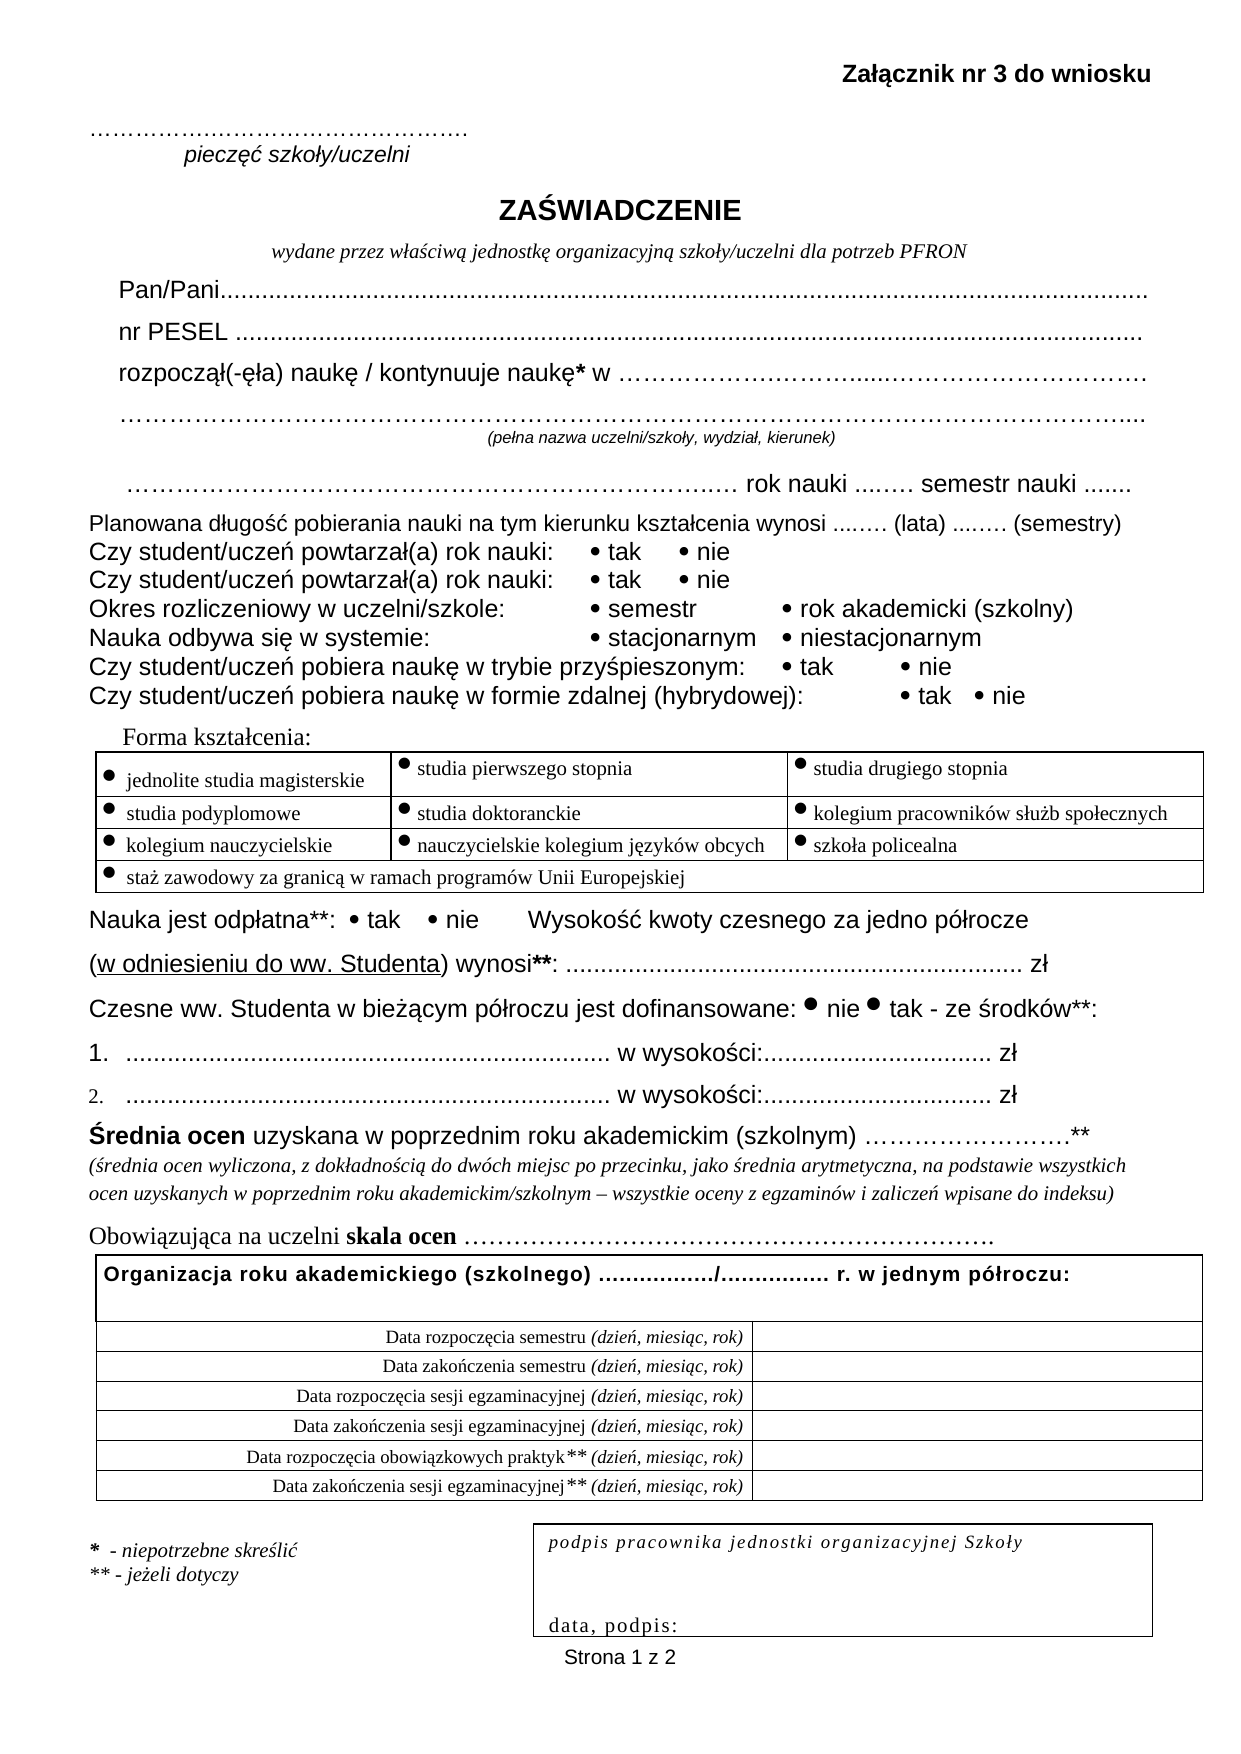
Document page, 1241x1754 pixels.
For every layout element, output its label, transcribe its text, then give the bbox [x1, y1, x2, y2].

text * - niepotrzebne skreślić [89, 1538, 533, 1562]
table_cell [753, 1471, 1202, 1500]
table_cell Data rozpoczęcia sesji egzaminacyjnej (dzień, miesiąc, rok) [97, 1382, 752, 1410]
table_cell [753, 1411, 1202, 1440]
text wydane przez właściwą jednostkę organizacyjną szkoły/uczelni dla potrzeb PFRON [89, 239, 1152, 263]
table_cell  kolegium nauczycielskie [97, 829, 390, 859]
text (pełna nazwa uczelni/szkoły, wydział, kierunek) [118, 428, 1152, 457]
text Planowana długość pobierania nauki na tym kierunku kształcenia wynosi ....…. (lata) ....…. (semestry) [89, 510, 1152, 537]
table_cell  kolegium pracowników służb społecznych [788, 797, 1203, 828]
text Okres rozliczeniowy w uczelni/szkole:  semestr  rok akademicki (szkolny) Nauka odbywa się w systemie:  stacjonarnym  niestacjonarnym [89, 594, 1152, 652]
text Obowiązująca na uczelni skala ocen ………………………………………………………. [89, 1221, 1152, 1249]
text ……………………………………………………………..… rok nauki ....…. semestr nauki ....... [118, 469, 1152, 498]
table_cell Data rozpoczęcia obowiązkowych praktyk** (dzień, miesiąc, rok) [97, 1441, 752, 1470]
table_cell Data zakończenia sesji egzaminacyjnej** (dzień, miesiąc, rok) [97, 1471, 752, 1500]
list ...................................................................... w wysokości:................................. zł [88, 1038, 1152, 1067]
text Pan/Pani...................................................................................................................................... [118, 275, 1152, 304]
text rozpoczął(-ęła) naukę / kontynuuje naukę* w ……………….………......…………………………. [118, 358, 1152, 387]
text Czy student/uczeń powtarzał(a) rok nauki:  tak  nie Czy student/uczeń powtarzał(a) rok nauki:  tak  nie [89, 537, 1152, 594]
text Nauka jest odpłatna**:  tak  nie Wysokość kwoty czesnego za jedno półrocze (w odniesieniu do ww. Studenta) wynosi**: .................................................................. zł [89, 905, 1152, 977]
table_cell [753, 1382, 1202, 1410]
table_cell  studia doktoranckie [392, 797, 787, 828]
table_cell  nauczycielskie kolegium języków obcych [392, 829, 787, 859]
table_cell [753, 1322, 1202, 1351]
table_cell  jednolite studia magisterskie [97, 753, 390, 796]
table_header Organizacja roku akademickiego (szkolnego) ................./................ r. w jednym półroczu: [97, 1256, 1202, 1321]
text Czesne ww. Studenta w bieżącym półroczu jest dofinansowane:  nie  tak - ze środków**: [89, 992, 1152, 1026]
table_header Forma kształcenia: [96, 710, 1203, 751]
list ...................................................................... w wysokości:................................. zł [88, 1079, 1152, 1108]
text Czy student/uczeń pobiera naukę w trybie przyśpieszonym:  tak  nie [89, 652, 1152, 681]
text nr PESEL ................................................................................................................................... [118, 317, 1152, 345]
table_cell  studia pierwszego stopnia [392, 753, 787, 796]
table_cell [753, 1441, 1202, 1470]
text Czy student/uczeń pobiera naukę w formie zdalnej (hybrydowej):  tak  nie [89, 681, 1152, 710]
table_cell  staż zawodowy za granicą w ramach programów Unii Europejskiej [97, 861, 1203, 891]
table_cell  studia drugiego stopnia [788, 753, 1203, 796]
table_cell Data zakończenia sesji egzaminacyjnej (dzień, miesiąc, rok) [97, 1411, 752, 1440]
subtitle ZAŚWIADCZENIE [89, 193, 1152, 226]
text pieczęć szkoły/uczelni [89, 141, 1152, 168]
table_cell  studia podyplomowe [97, 797, 390, 828]
table_cell [753, 1352, 1202, 1381]
table_cell Data rozpoczęcia semestru (dzień, miesiąc, rok) [97, 1322, 752, 1351]
table_cell Data zakończenia semestru (dzień, miesiąc, rok) [97, 1352, 752, 1381]
text ** - jeżeli dotyczy [89, 1562, 533, 1586]
table_cell  szkoła policealna [788, 829, 1203, 859]
text Średnia ocen uzyskana w poprzednim roku akademickim (szkolnym) …………………….** (średnia ocen wyliczona, z dokładnością do dwóch miejsc po przecinku, jako średnia arytmetyczna, na podstawie wszystkich ocen uzyskanych w poprzednim roku akademickim/szkolnym – wszystkie oceny z egzaminów i zaliczeń wpisane do indeksu) [89, 1121, 1152, 1205]
text …………….……………………………. [89, 115, 1152, 141]
text ………………………………………………………………………………………………………….... [118, 399, 1152, 428]
